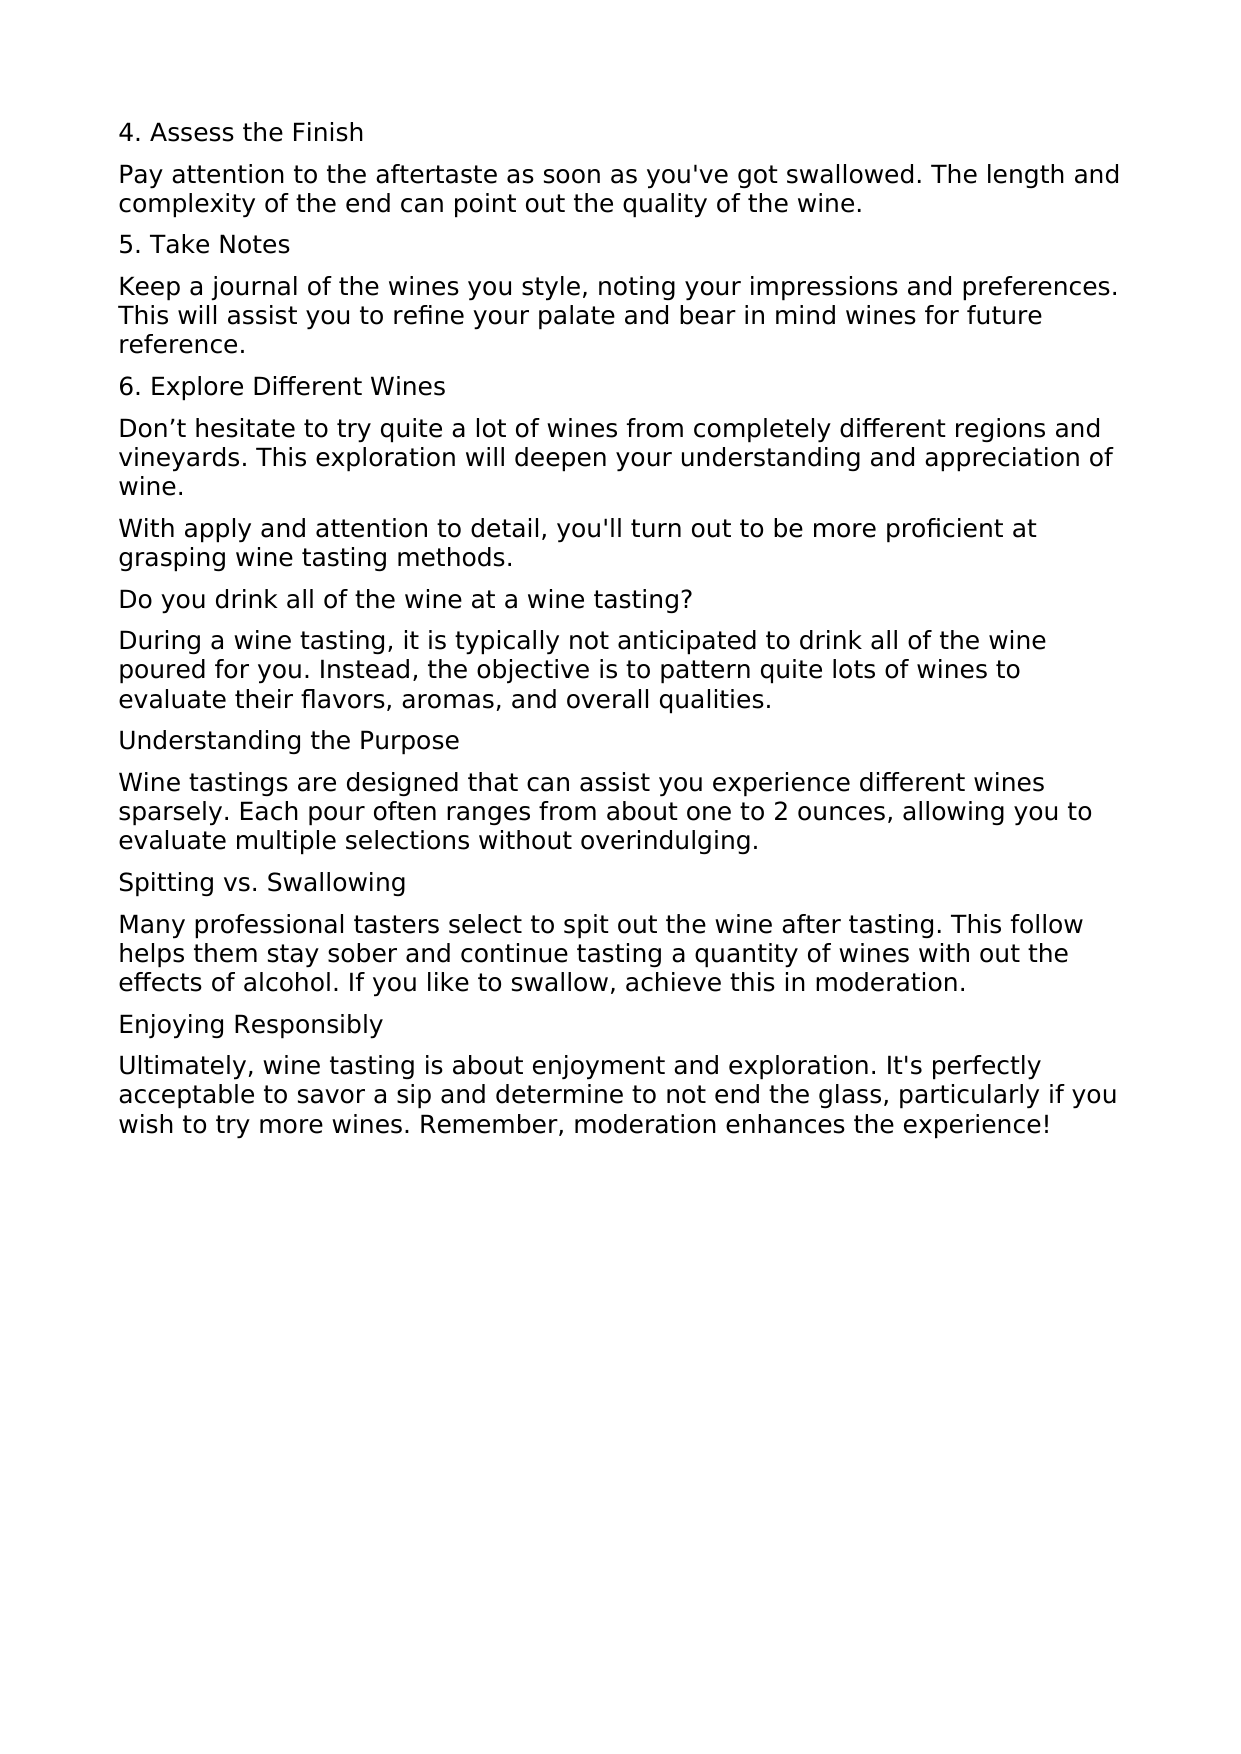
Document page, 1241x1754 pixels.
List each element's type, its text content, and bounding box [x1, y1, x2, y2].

text With apply and attention to detail, you'll turn out to be more proficient at grasping wine tasting methods. [118, 514, 1122, 572]
text 5. Take Notes [118, 231, 1122, 260]
text Understanding the Purpose [118, 726, 1122, 756]
text Ultimately, wine tasting is about enjoyment and exploration. It's perfectly acceptable to savor a sip and determine to not end the glass, particularly if you wish to try more wines. Remember, moderation enhances the experience! [118, 1051, 1122, 1139]
text Spitting vs. Swallowing [118, 868, 1122, 897]
text During a wine tasting, it is typically not anticipated to drink all of the wine poured for you. Instead, the objective is to pattern quite lots of wines to evaluate their flavors, aromas, and overall qualities. [118, 626, 1122, 714]
text 6. Explore Different Wines [118, 372, 1122, 401]
text Don’t hesitate to try quite a lot of wines from completely different regions and vineyards. This exploration will deepen your understanding and appreciation of wine. [118, 414, 1122, 501]
text Keep a journal of the wines you style, noting your impressions and preferences. This will assist you to refine your palate and bear in mind wines for future reference. [118, 272, 1122, 360]
text Do you drink all of the wine at a wine tasting? [118, 585, 1122, 614]
text Many professional tasters select to spit out the wine after tasting. This follow helps them stay sober and continue tasting a quantity of wines with out the effects of alcohol. If you like to swallow, achieve this in moderation. [118, 910, 1122, 997]
text Pay attention to the aftertaste as soon as you've got swallowed. The length and complexity of the end can point out the quality of the wine. [118, 160, 1122, 218]
text 4. Assess the Finish [118, 118, 1122, 147]
text Wine tastings are designed that can assist you experience different wines sparsely. Each pour often ranges from about one to 2 ounces, allowing you to evaluate multiple selections without overindulging. [118, 768, 1122, 856]
text Enjoying Responsibly [118, 1010, 1122, 1039]
